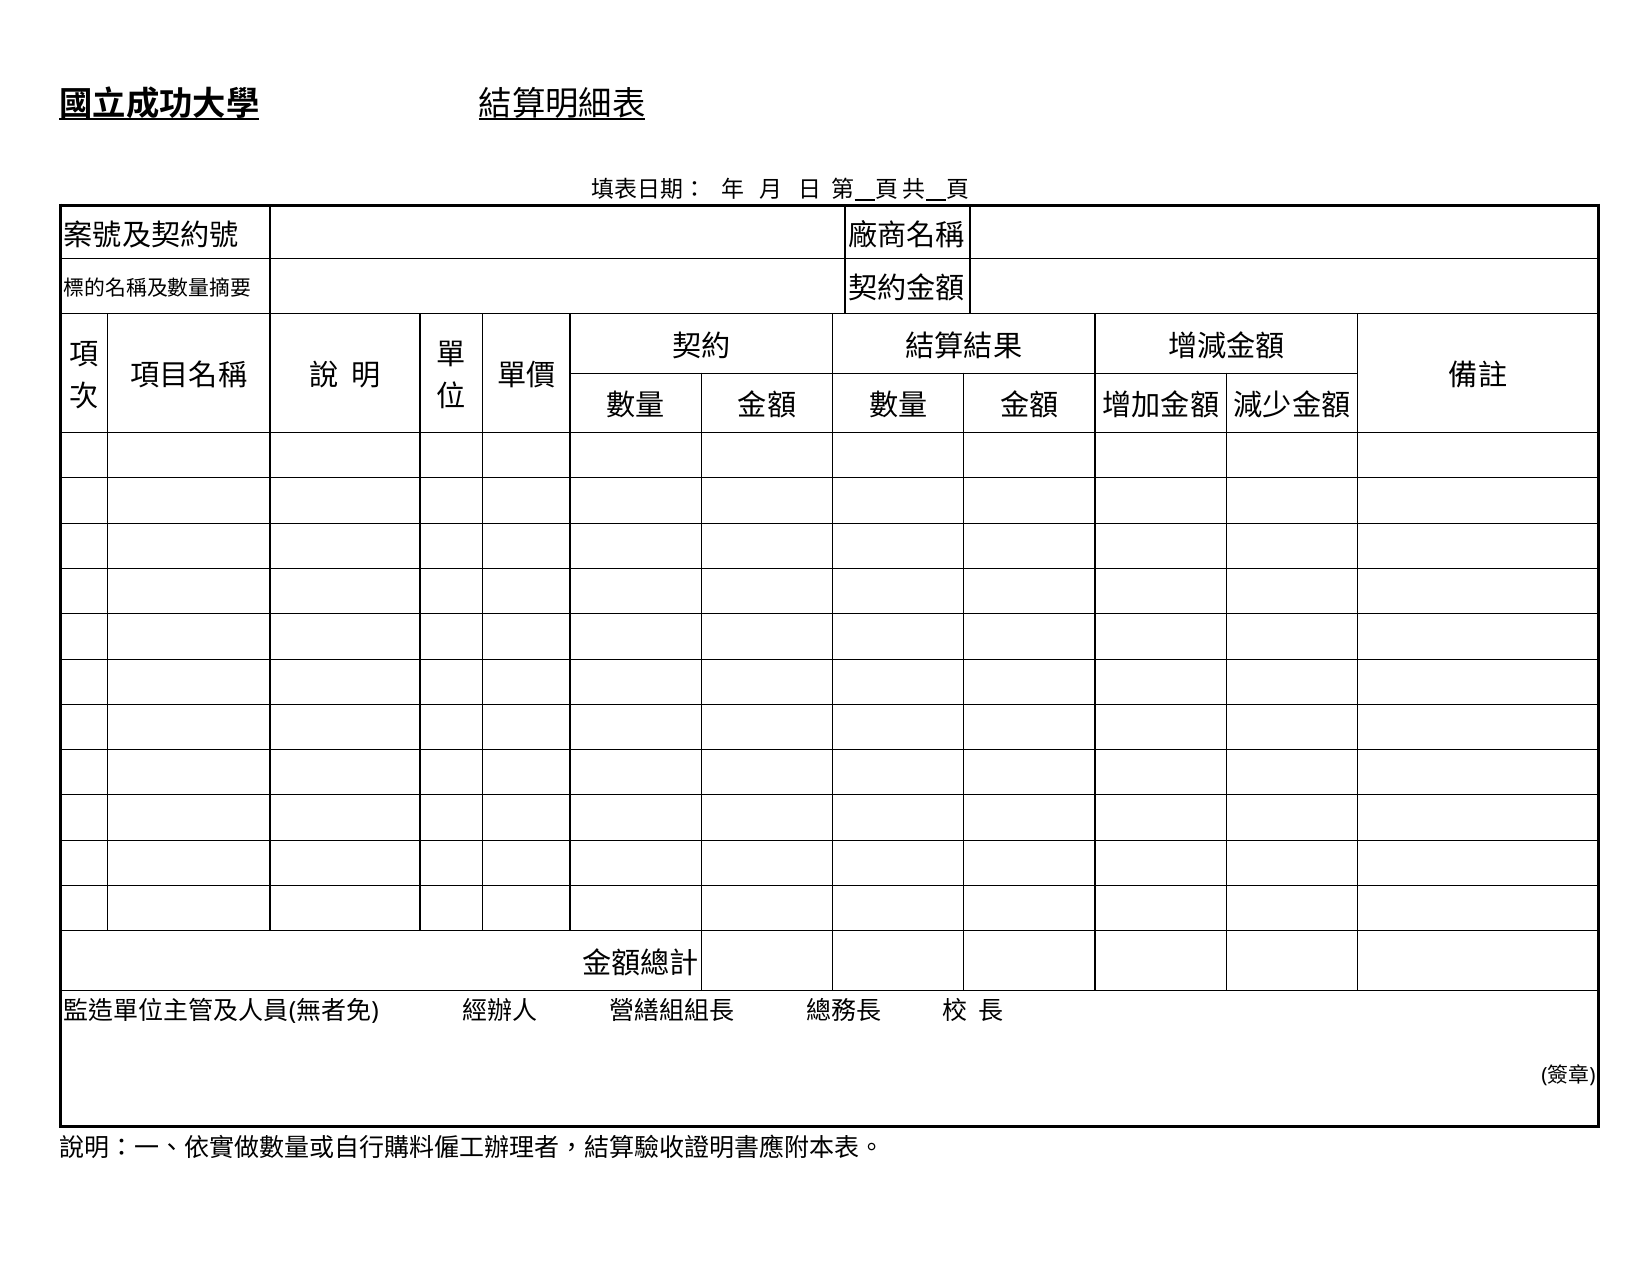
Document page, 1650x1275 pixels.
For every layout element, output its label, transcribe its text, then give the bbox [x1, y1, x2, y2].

text 國立成功大學 結算明細表 [59, 77, 1591, 125]
table_cell [964, 660, 1094, 704]
table_cell [271, 614, 419, 658]
table_cell [108, 614, 269, 658]
table_cell [1096, 524, 1226, 568]
table_cell [421, 795, 482, 840]
table_cell 監造單位主管及人員(無者免) 經辦人 營繕組組長 總務長 校 長 (簽章) [62, 991, 1597, 1125]
table_cell [1358, 931, 1597, 989]
table_cell [483, 478, 569, 522]
table_cell [1227, 433, 1357, 477]
table_cell [833, 841, 963, 885]
table_cell [421, 660, 482, 704]
table_cell 標的名稱及數量摘要 [62, 259, 269, 313]
table_cell [483, 705, 569, 749]
table_cell [271, 750, 419, 794]
table_cell [108, 841, 269, 885]
table_cell [971, 259, 1597, 313]
table_cell [1096, 705, 1226, 749]
table_cell 契約金額 [846, 259, 969, 313]
table_cell 數量 [571, 374, 701, 432]
table_cell [1227, 660, 1357, 704]
table_cell [1096, 931, 1226, 989]
table_cell 數量 [833, 374, 963, 432]
table_cell [483, 614, 569, 658]
table_cell [62, 433, 107, 477]
table_cell [964, 841, 1094, 885]
table_cell [62, 795, 107, 840]
table_cell 結算結果 [833, 314, 1094, 372]
table_cell [483, 886, 569, 930]
table_header 廠商名稱 [846, 207, 969, 258]
table_cell [271, 433, 419, 477]
table_cell [1227, 478, 1357, 522]
table_cell [271, 478, 419, 522]
table_cell [1358, 841, 1597, 885]
table_cell [964, 931, 1094, 989]
table_cell [271, 795, 419, 840]
table_cell 備註 [1358, 314, 1597, 432]
table_cell [271, 841, 419, 885]
table_cell [702, 841, 832, 885]
table_cell [271, 259, 844, 313]
table_cell [833, 795, 963, 840]
table_cell [1227, 614, 1357, 658]
table_cell [964, 569, 1094, 613]
table_cell [108, 750, 269, 794]
table_cell [833, 750, 963, 794]
table_cell [964, 886, 1094, 930]
table_cell [1358, 478, 1597, 522]
table_cell [62, 750, 107, 794]
table_cell [964, 524, 1094, 568]
table_cell [483, 569, 569, 613]
table_cell [571, 750, 701, 794]
table_cell [483, 750, 569, 794]
table_cell [702, 886, 832, 930]
table_cell [1358, 750, 1597, 794]
table_cell [1227, 841, 1357, 885]
table_cell [571, 524, 701, 568]
table_cell [1096, 569, 1226, 613]
table_cell [108, 886, 269, 930]
table_cell [62, 478, 107, 522]
table_cell [421, 705, 482, 749]
table_cell [964, 433, 1094, 477]
table_cell [1358, 433, 1597, 477]
table_cell [421, 569, 482, 613]
table_cell [421, 750, 482, 794]
table_cell [964, 478, 1094, 522]
table_cell [108, 660, 269, 704]
table_cell [1358, 524, 1597, 568]
table_cell [108, 569, 269, 613]
table_cell [964, 750, 1094, 794]
table_cell [271, 569, 419, 613]
table_cell 單 位 [421, 314, 482, 432]
table_cell [483, 795, 569, 840]
table_cell [62, 524, 107, 568]
table_cell [108, 433, 269, 477]
table_cell 項目名稱 [108, 314, 269, 432]
table_cell 說 明 [271, 314, 419, 432]
table_cell [571, 886, 701, 930]
table_cell [702, 931, 832, 989]
table_cell [702, 478, 832, 522]
table_cell [702, 524, 832, 568]
table_cell [964, 614, 1094, 658]
table_cell 金額總計 [62, 931, 701, 989]
table_header 案號及契約號 [62, 207, 269, 258]
table_cell [571, 478, 701, 522]
table_cell [1227, 795, 1357, 840]
table_cell [571, 660, 701, 704]
table_cell [702, 614, 832, 658]
table_cell [1096, 478, 1226, 522]
table_cell [571, 795, 701, 840]
table_cell [1227, 886, 1357, 930]
table_cell [1358, 660, 1597, 704]
table_cell [833, 433, 963, 477]
table_header [271, 207, 844, 258]
table_cell 減少金額 [1227, 374, 1357, 432]
table_cell 增減金額 [1096, 314, 1357, 372]
table_cell [833, 931, 963, 989]
table_cell [421, 841, 482, 885]
table_cell [702, 569, 832, 613]
table_cell [271, 524, 419, 568]
table_cell [108, 705, 269, 749]
table_cell [571, 841, 701, 885]
table_cell [1096, 614, 1226, 658]
table_cell [702, 660, 832, 704]
table_cell [1358, 569, 1597, 613]
table_cell [1096, 750, 1226, 794]
table_cell [108, 795, 269, 840]
table_cell [62, 705, 107, 749]
table_header [971, 207, 1597, 258]
table_cell [483, 841, 569, 885]
table_cell [571, 705, 701, 749]
table_cell [1096, 433, 1226, 477]
table_cell [833, 886, 963, 930]
table_cell [833, 524, 963, 568]
table_cell [271, 705, 419, 749]
table_cell [62, 614, 107, 658]
table_cell [1227, 705, 1357, 749]
table_cell [108, 478, 269, 522]
table_cell [833, 660, 963, 704]
table_cell [964, 705, 1094, 749]
table_cell [702, 750, 832, 794]
table_cell 金額 [702, 374, 832, 432]
table_cell [62, 886, 107, 930]
table_cell [1096, 886, 1226, 930]
table_cell [1227, 931, 1357, 989]
table_cell [702, 433, 832, 477]
table_cell [1358, 614, 1597, 658]
table_cell 項次 [62, 314, 107, 432]
table_cell [833, 614, 963, 658]
table_cell [62, 569, 107, 613]
table_cell [1227, 569, 1357, 613]
table_cell [571, 569, 701, 613]
table_cell 契約 [571, 314, 832, 372]
table_cell 單價 [483, 314, 569, 432]
table_cell [421, 524, 482, 568]
table_cell [1227, 750, 1357, 794]
table_cell [1227, 524, 1357, 568]
table_cell [483, 660, 569, 704]
table_cell [271, 886, 419, 930]
table_cell [702, 795, 832, 840]
table_cell [1358, 886, 1597, 930]
table_cell [1358, 795, 1597, 840]
table_cell 金額 [964, 374, 1094, 432]
table_cell 增加金額 [1096, 374, 1226, 432]
table_cell [421, 478, 482, 522]
table_cell [1096, 795, 1226, 840]
text 填表日期： 年 月 日 第 頁 共 頁 [59, 170, 1591, 204]
table_cell [1358, 705, 1597, 749]
table_cell [833, 569, 963, 613]
table_cell [483, 524, 569, 568]
table_cell [1096, 841, 1226, 885]
table_cell [483, 433, 569, 477]
text 說明：一、依實做數量或自行購料僱工辦理者，結算驗收證明書應附本表。 [59, 1128, 1591, 1164]
table_cell [571, 614, 701, 658]
table_cell [62, 660, 107, 704]
table_cell [62, 841, 107, 885]
table_cell [421, 886, 482, 930]
table_cell [833, 705, 963, 749]
table_cell [702, 705, 832, 749]
table_cell [421, 433, 482, 477]
table_cell [271, 660, 419, 704]
table_cell [1096, 660, 1226, 704]
table_cell [108, 524, 269, 568]
table_cell [964, 795, 1094, 840]
table_cell [571, 433, 701, 477]
table_cell [421, 614, 482, 658]
table_cell [833, 478, 963, 522]
